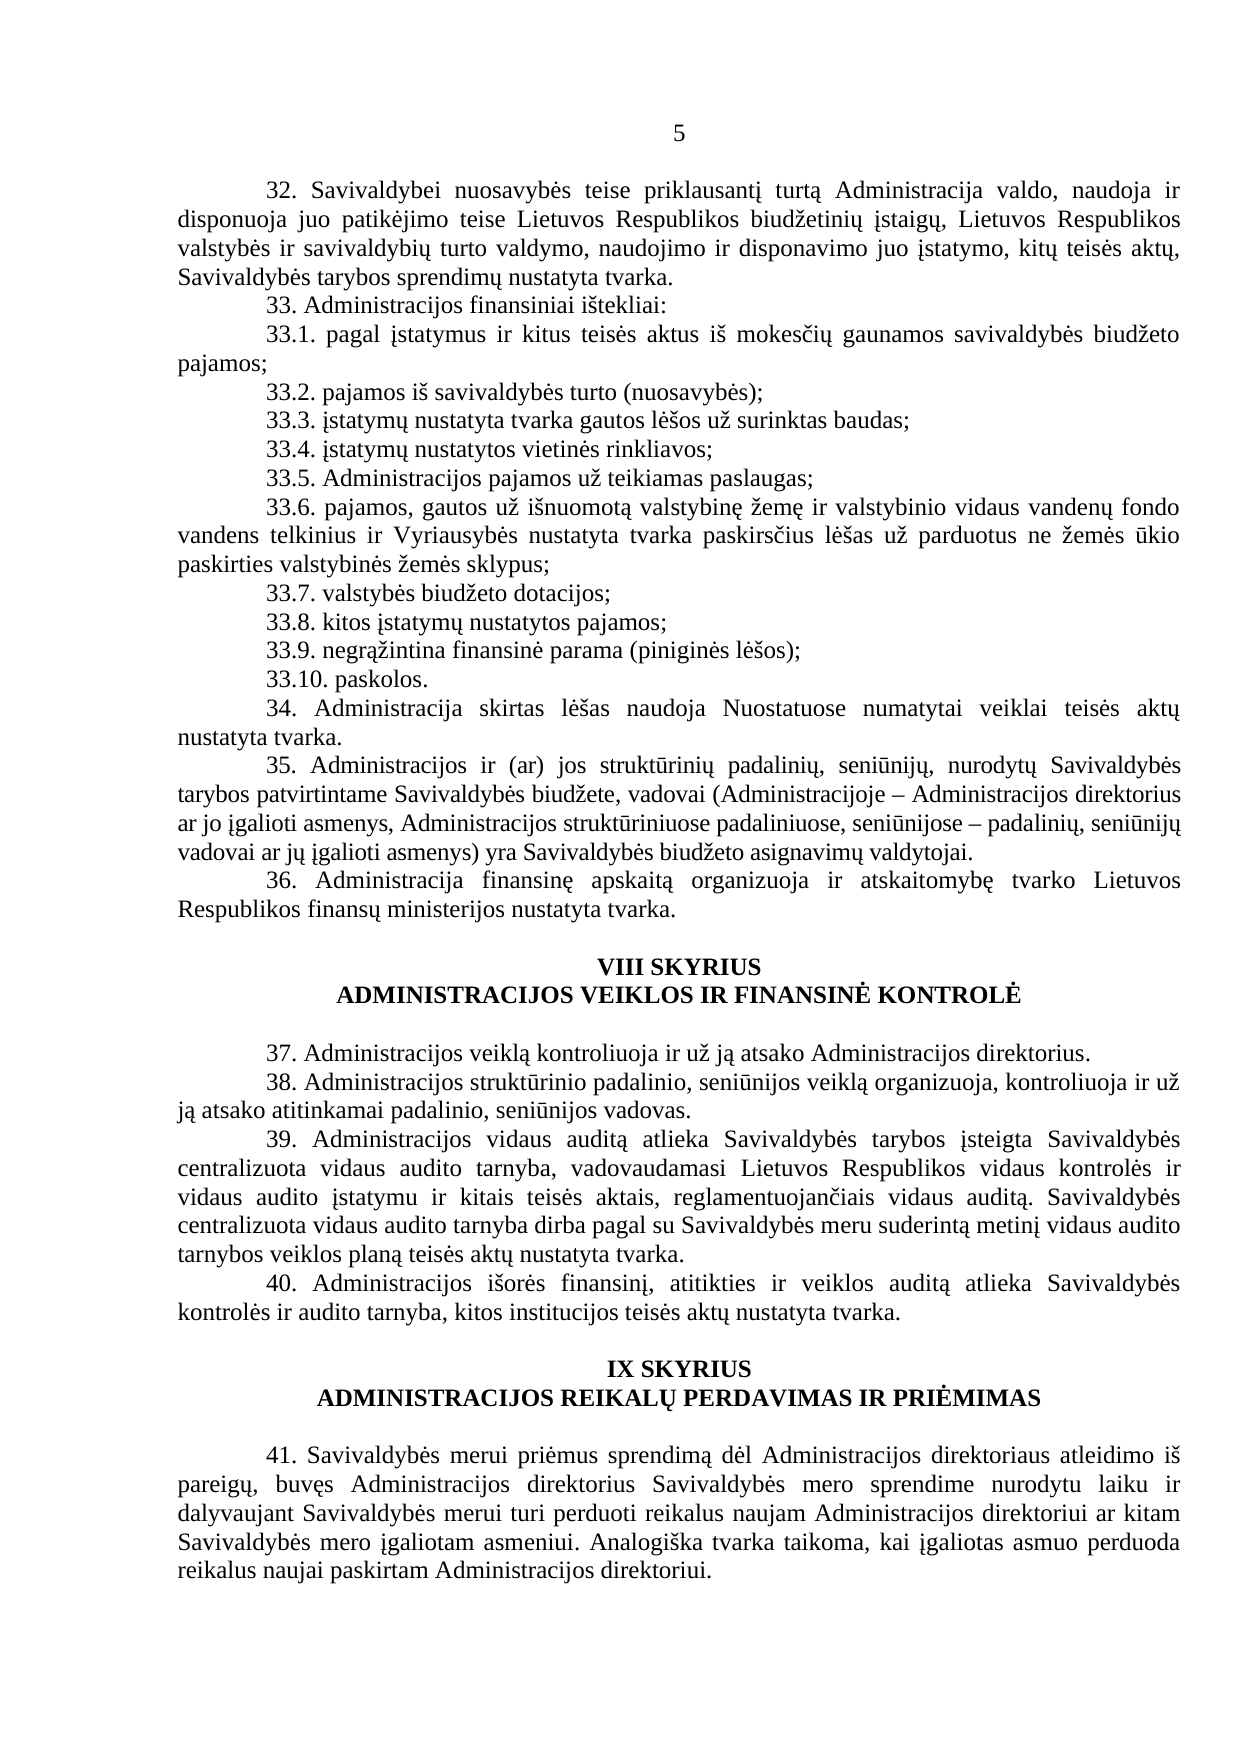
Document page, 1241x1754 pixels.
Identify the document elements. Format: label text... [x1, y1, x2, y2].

text 32. Savivaldybei nuosavybės teise priklausantį turtą Administracija valdo, naudoja ir disponuoja juo patikėjimo teise Lietuvos Respublikos biudžetinių įstaigų, Lietuvos Respublikos valstybės ir savivaldybių turto valdymo, naudojimo ir disponavimo juo įstatymo, kitų teisės aktų, Savivaldybės tarybos sprendimų nustatyta tvarka. [177, 176, 1181, 291]
text IX SKYRIUS [177, 1354, 1181, 1383]
text 38. Administracijos struktūrinio padalinio, seniūnijos veiklą organizuoja, kontroliuoja ir už ją atsako atitinkamai padalinio, seniūnijos vadovas. [177, 1067, 1181, 1124]
text 33.3. įstatymų nustatyta tvarka gautos lėšos už surinktas baudas; [177, 406, 1181, 434]
text 33. Administracijos finansiniai ištekliai: [177, 291, 1181, 319]
text 33.2. pajamos iš savivaldybės turto (nuosavybės); [177, 377, 1181, 406]
text 33.7. valstybės biudžeto dotacijos; [177, 578, 1181, 607]
text 33.5. Administracijos pajamos už teikiamas paslaugas; [177, 463, 1181, 492]
text ADMINISTRACIJOS REIKALŲ PERDAVIMAS IR PRIĖMIMAS [177, 1383, 1181, 1412]
text 40. Administracijos išorės finansinį, atitikties ir veiklos auditą atlieka Savivaldybės kontrolės ir audito tarnyba, kitos institucijos teisės aktų nustatyta tvarka. [177, 1268, 1181, 1326]
text 36. Administracija finansinę apskaitą organizuoja ir atskaitomybę tvarko Lietuvos Respublikos finansų ministerijos nustatyta tvarka. [177, 866, 1181, 923]
text 33.1. pagal įstatymus ir kitus teisės aktus iš mokesčių gaunamos savivaldybės biudžeto pajamos; [177, 319, 1181, 377]
text 35. Administracijos ir (ar) jos struktūrinių padalinių, seniūnijų, nurodytų Savivaldybės tarybos patvirtintame Savivaldybės biudžete, vadovai (Administracijoje – Administracijos direktorius ar jo įgalioti asmenys, Administracijos struktūriniuose padaliniuose, seniūnijose – padalinių, seniūnijų vadovai ar jų įgalioti asmenys) yra Savivaldybės biudžeto asignavimų valdytojai. [177, 751, 1181, 866]
text ADMINISTRACIJOS VEIKLOS IR FINANSINĖ KONTROLĖ [177, 981, 1181, 1009]
text 33.10. paskolos. [177, 664, 1181, 693]
text 33.8. kitos įstatymų nustatytos pajamos; [177, 607, 1181, 636]
text 41. Savivaldybės merui priėmus sprendimą dėl Administracijos direktoriaus atleidimo iš pareigų, buvęs Administracijos direktorius Savivaldybės mero sprendime nurodytu laiku ir dalyvaujant Savivaldybės merui turi perduoti reikalus naujam Administracijos direktoriui ar kitam Savivaldybės mero įgaliotam asmeniui. Analogiška tvarka taikoma, kai įgaliotas asmuo perduoda reikalus naujai paskirtam Administracijos direktoriui. [177, 1441, 1181, 1584]
text 33.6. pajamos, gautos už išnuomotą valstybinę žemę ir valstybinio vidaus vandenų fondo vandens telkinius ir Vyriausybės nustatyta tvarka paskirsčius lėšas už parduotus ne žemės ūkio paskirties valstybinės žemės sklypus; [177, 492, 1181, 578]
text 33.4. įstatymų nustatytos vietinės rinkliavos; [177, 434, 1181, 463]
text 34. Administracija skirtas lėšas naudoja Nuostatuose numatytai veiklai teisės aktų nustatyta tvarka. [177, 693, 1181, 751]
text 33.9. negrąžintina finansinė parama (piniginės lėšos); [177, 636, 1181, 664]
text VIII SKYRIUS [177, 952, 1181, 981]
text 37. Administracijos veiklą kontroliuoja ir už ją atsako Administracijos direktorius. [177, 1038, 1181, 1067]
text 39. Administracijos vidaus auditą atlieka Savivaldybės tarybos įsteigta Savivaldybės centralizuota vidaus audito tarnyba, vadovaudamasi Lietuvos Respublikos vidaus kontrolės ir vidaus audito įstatymu ir kitais teisės aktais, reglamentuojančiais vidaus auditą. Savivaldybės centralizuota vidaus audito tarnyba dirba pagal su Savivaldybės meru suderintą metinį vidaus audito tarnybos veiklos planą teisės aktų nustatyta tvarka. [177, 1124, 1181, 1268]
